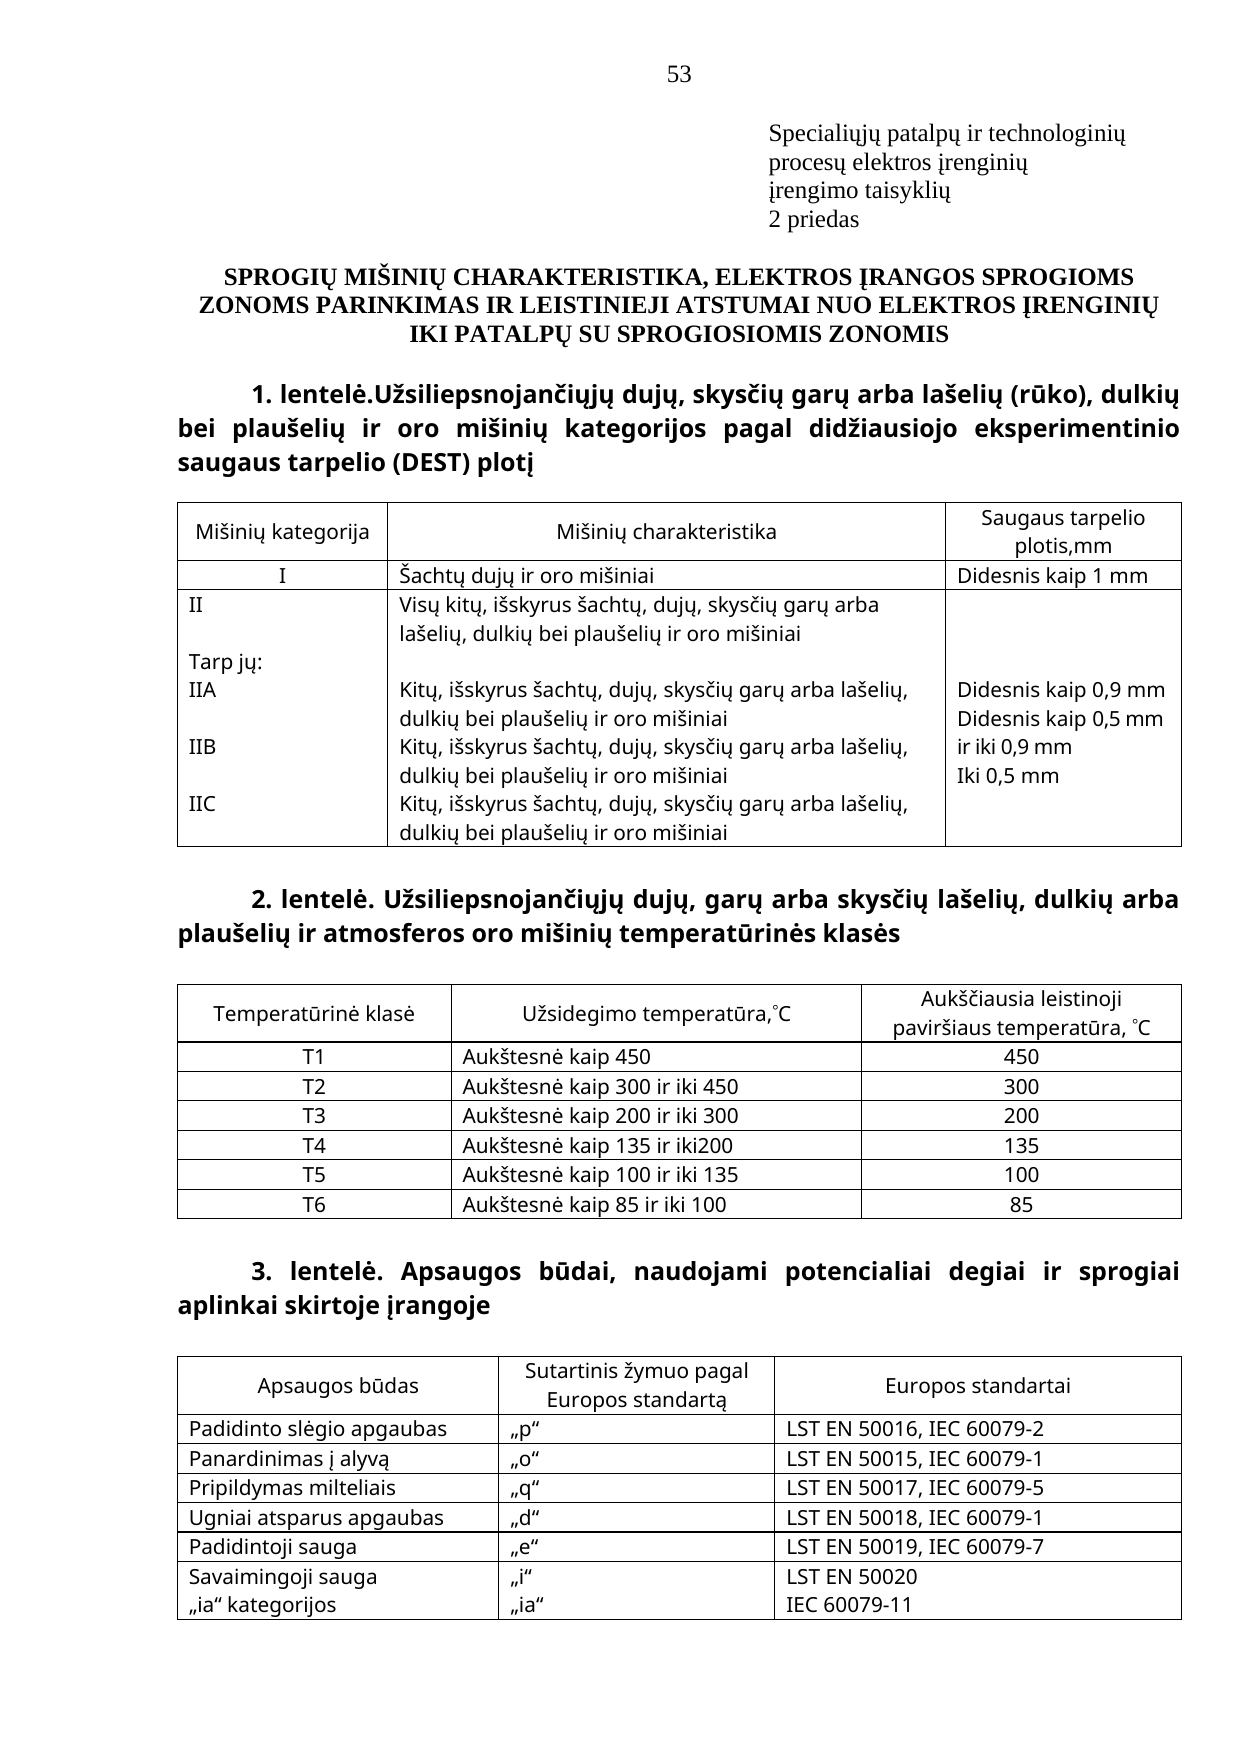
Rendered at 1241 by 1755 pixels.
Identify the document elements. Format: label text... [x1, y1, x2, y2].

text įrengimo taisyklių [177, 176, 1181, 204]
table_cell LST EN 50015, IEC 60079-1 [775, 1444, 1181, 1472]
table_cell Padidintoji sauga [178, 1533, 498, 1561]
table_cell „o“ [499, 1444, 774, 1472]
table_cell Ugniai atsparus apgaubas [178, 1503, 498, 1531]
table_cell Aukštesnė kaip 135 ir iki200 [452, 1131, 861, 1159]
table_cell T4 [178, 1131, 451, 1159]
table_header Užsidegimo temperatūra,°C [452, 985, 861, 1041]
table_cell T3 [178, 1101, 451, 1130]
table_cell Didesnis kaip 1 mm [946, 561, 1181, 589]
table_header Europos standartai [775, 1357, 1181, 1413]
table_cell Didesnis kaip 0,9 mm Didesnis kaip 0,5 mm ir iki 0,9 mm Iki 0,5 mm [946, 590, 1181, 846]
text 3. lentelė. Apsaugos būdai, naudojami potencialiai degiai ir sprogiai aplinkai skirtoje įrangoje [177, 1253, 1181, 1321]
table_cell LST EN 50020 IEC 60079-11 [775, 1562, 1181, 1619]
table_cell Aukštesnė kaip 100 ir iki 135 [452, 1160, 861, 1189]
table_cell Aukštesnė kaip 200 ir iki 300 [452, 1101, 861, 1130]
text 2. lentelė. Užsiliepsnojančiųjų dujų, garų arba skysčių lašelių, dulkių arba plaušelių ir atmosferos oro mišinių temperatūrinės klasės [177, 881, 1181, 949]
table_cell Savaimingoji sauga „ia“ kategorijos [178, 1562, 498, 1619]
table_cell 450 [862, 1043, 1181, 1071]
text procesų elektros įrenginių [177, 147, 1181, 176]
table_cell „q“ [499, 1474, 774, 1502]
table_cell 300 [862, 1072, 1181, 1100]
table_cell Visų kitų, išskyrus šachtų, dujų, skysčių garų arba lašelių, dulkių bei plaušelių ir oro mišiniai Kitų, išskyrus šachtų, dujų, skysčių garų arba lašelių, dulkių bei plaušelių ir oro mišiniai Kitų, išskyrus šachtų, dujų, skysčių garų arba lašelių, dulkių bei plaušelių ir oro mišiniai Kitų, išskyrus šachtų, dujų, skysčių garų arba lašelių, dulkių bei plaušelių ir oro mišiniai [388, 590, 945, 846]
table_header Sutartinis žymuo pagal Europos standartą [499, 1357, 774, 1413]
table_header Apsaugos būdas [178, 1357, 498, 1413]
table_cell T1 [178, 1043, 451, 1071]
text SPROGIŲ MIŠINIŲ CHARAKTERISTIKA, ELEKTROS ĮRANGOS SPROGIOMS ZONOMS PARINKIMAS IR LEISTINIEJI ATSTUMAI NUO ELEKTROS ĮRENGINIŲ IKI PATALPŲ SU SPROGIOSIOMIS ZONOMIS [177, 262, 1181, 348]
table_cell LST EN 50018, IEC 60079-1 [775, 1503, 1181, 1531]
table_cell LST EN 50017, IEC 60079-5 [775, 1474, 1181, 1502]
table_cell „e“ [499, 1533, 774, 1561]
table_cell Šachtų dujų ir oro mišiniai [388, 561, 945, 589]
table_cell „i“ „ia“ [499, 1562, 774, 1619]
text 2 priedas [177, 204, 1181, 233]
table_cell T5 [178, 1160, 451, 1189]
table_header Mišinių kategorija [178, 503, 387, 560]
table_header Aukščiausia leistinoji paviršiaus temperatūra, °C [862, 985, 1181, 1041]
table_cell 100 [862, 1160, 1181, 1189]
table_cell Pripildymas milteliais [178, 1474, 498, 1502]
table_cell T2 [178, 1072, 451, 1100]
table_cell „d“ [499, 1503, 774, 1531]
text 1. lentelė.Užsiliepsnojančiųjų dujų, skysčių garų arba lašelių (rūko), dulkių bei plaušelių ir oro mišinių kategorijos pagal didžiausiojo eksperimentinio saugaus tarpelio (DEST) plotį [177, 377, 1181, 479]
table_cell 200 [862, 1101, 1181, 1130]
table_cell LST EN 50019, IEC 60079-7 [775, 1533, 1181, 1561]
table_cell T6 [178, 1190, 451, 1218]
table_header Temperatūrinė klasė [178, 985, 451, 1041]
table_header Mišinių charakteristika [388, 503, 945, 560]
table_header Saugaus tarpelio plotis,mm [946, 503, 1181, 560]
table_cell II Tarp jų: IIA IIB IIC [178, 590, 387, 846]
table_cell LST EN 50016, IEC 60079-2 [775, 1415, 1181, 1443]
table_cell Aukštesnė kaip 450 [452, 1043, 861, 1071]
table_cell I [178, 561, 387, 589]
text Specialiųjų patalpų ir technologinių [768, 118, 1181, 147]
table_cell Aukštesnė kaip 85 ir iki 100 [452, 1190, 861, 1218]
table_cell Panardinimas į alyvą [178, 1444, 498, 1472]
table_cell Padidinto slėgio apgaubas [178, 1415, 498, 1443]
table_cell 135 [862, 1131, 1181, 1159]
table_cell „p“ [499, 1415, 774, 1443]
table_cell Aukštesnė kaip 300 ir iki 450 [452, 1072, 861, 1100]
table_cell 85 [862, 1190, 1181, 1218]
